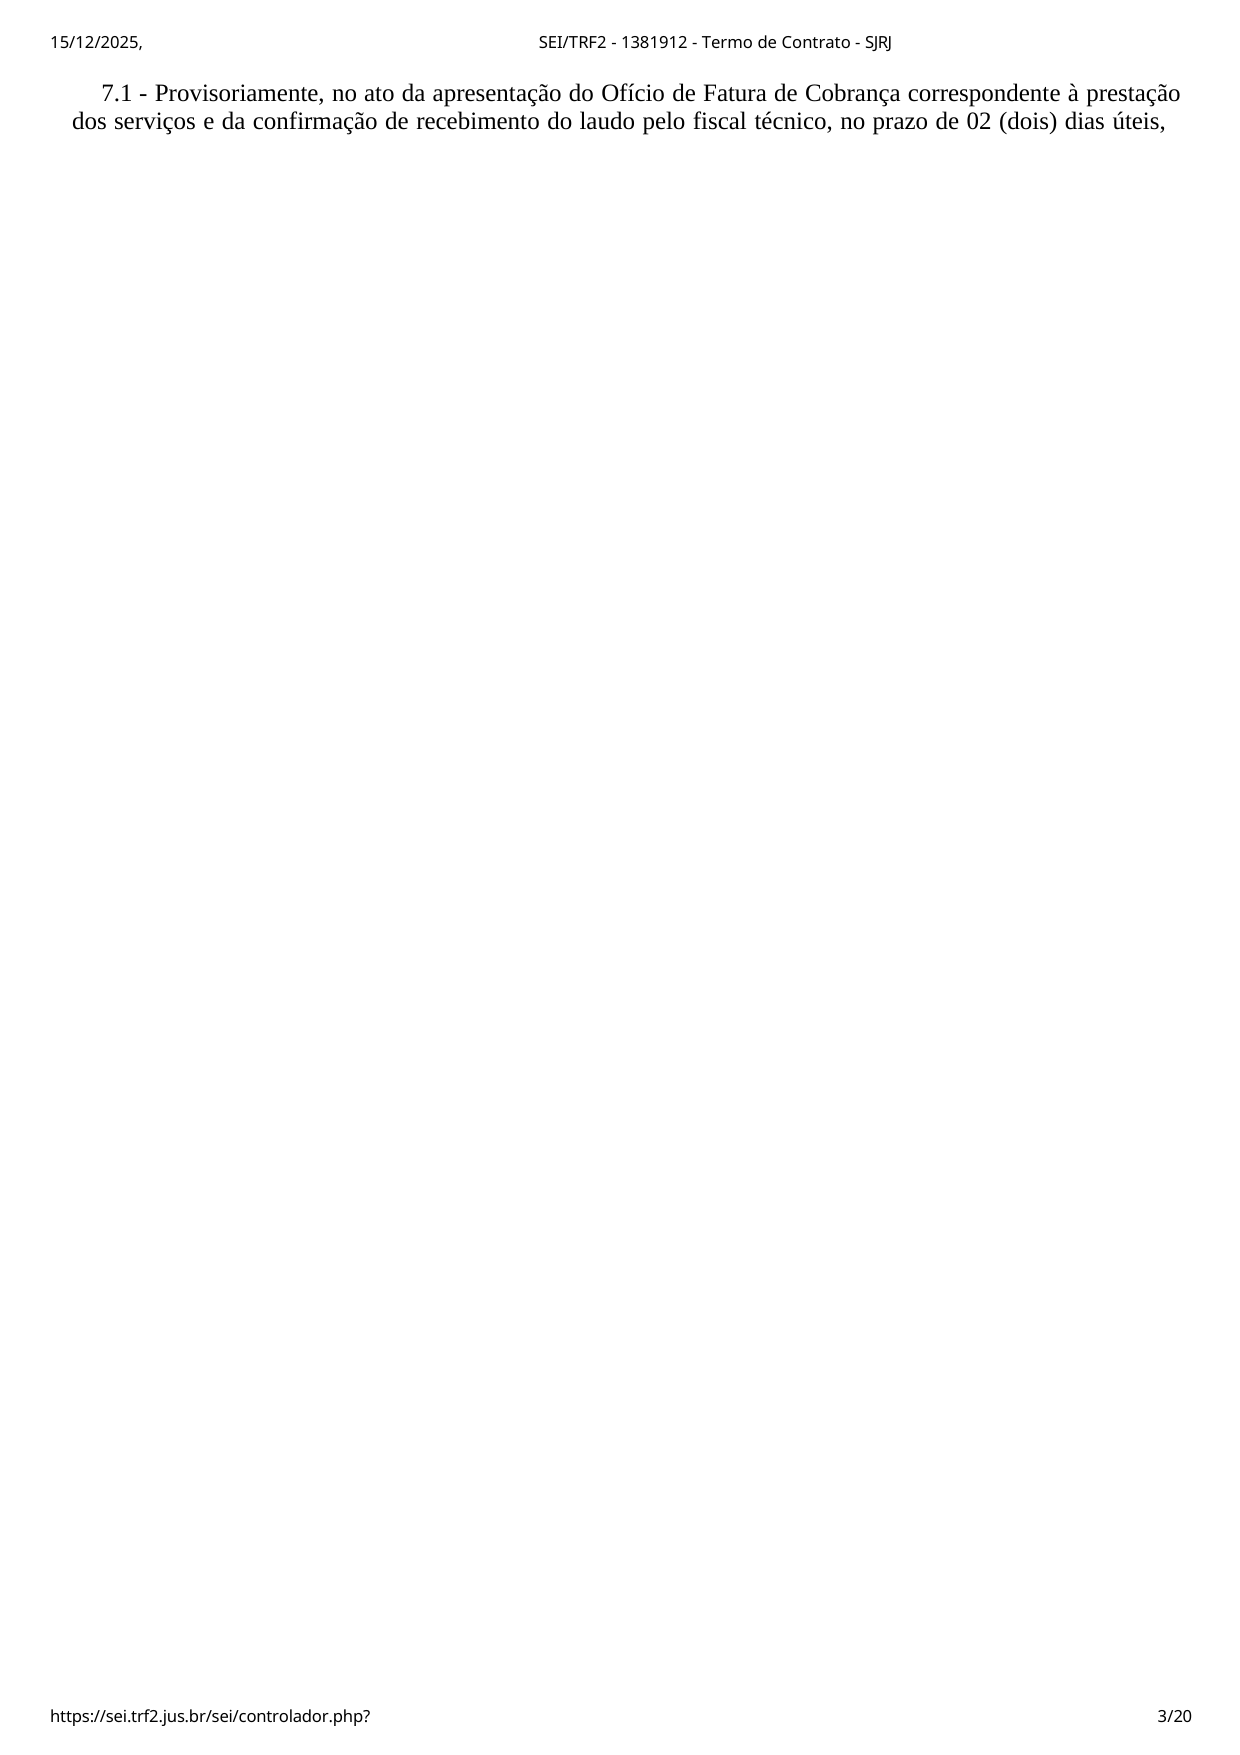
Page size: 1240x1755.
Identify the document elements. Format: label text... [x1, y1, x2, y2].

list - Provisoriamente, no ato da apresentação do Ofício de Fatura de Cobrança correspondente à prestação dos serviços e da confirmação de recebimento do laudo pelo fiscal técnico, no prazo de 02 (dois) dias úteis, [72, 79, 1181, 135]
